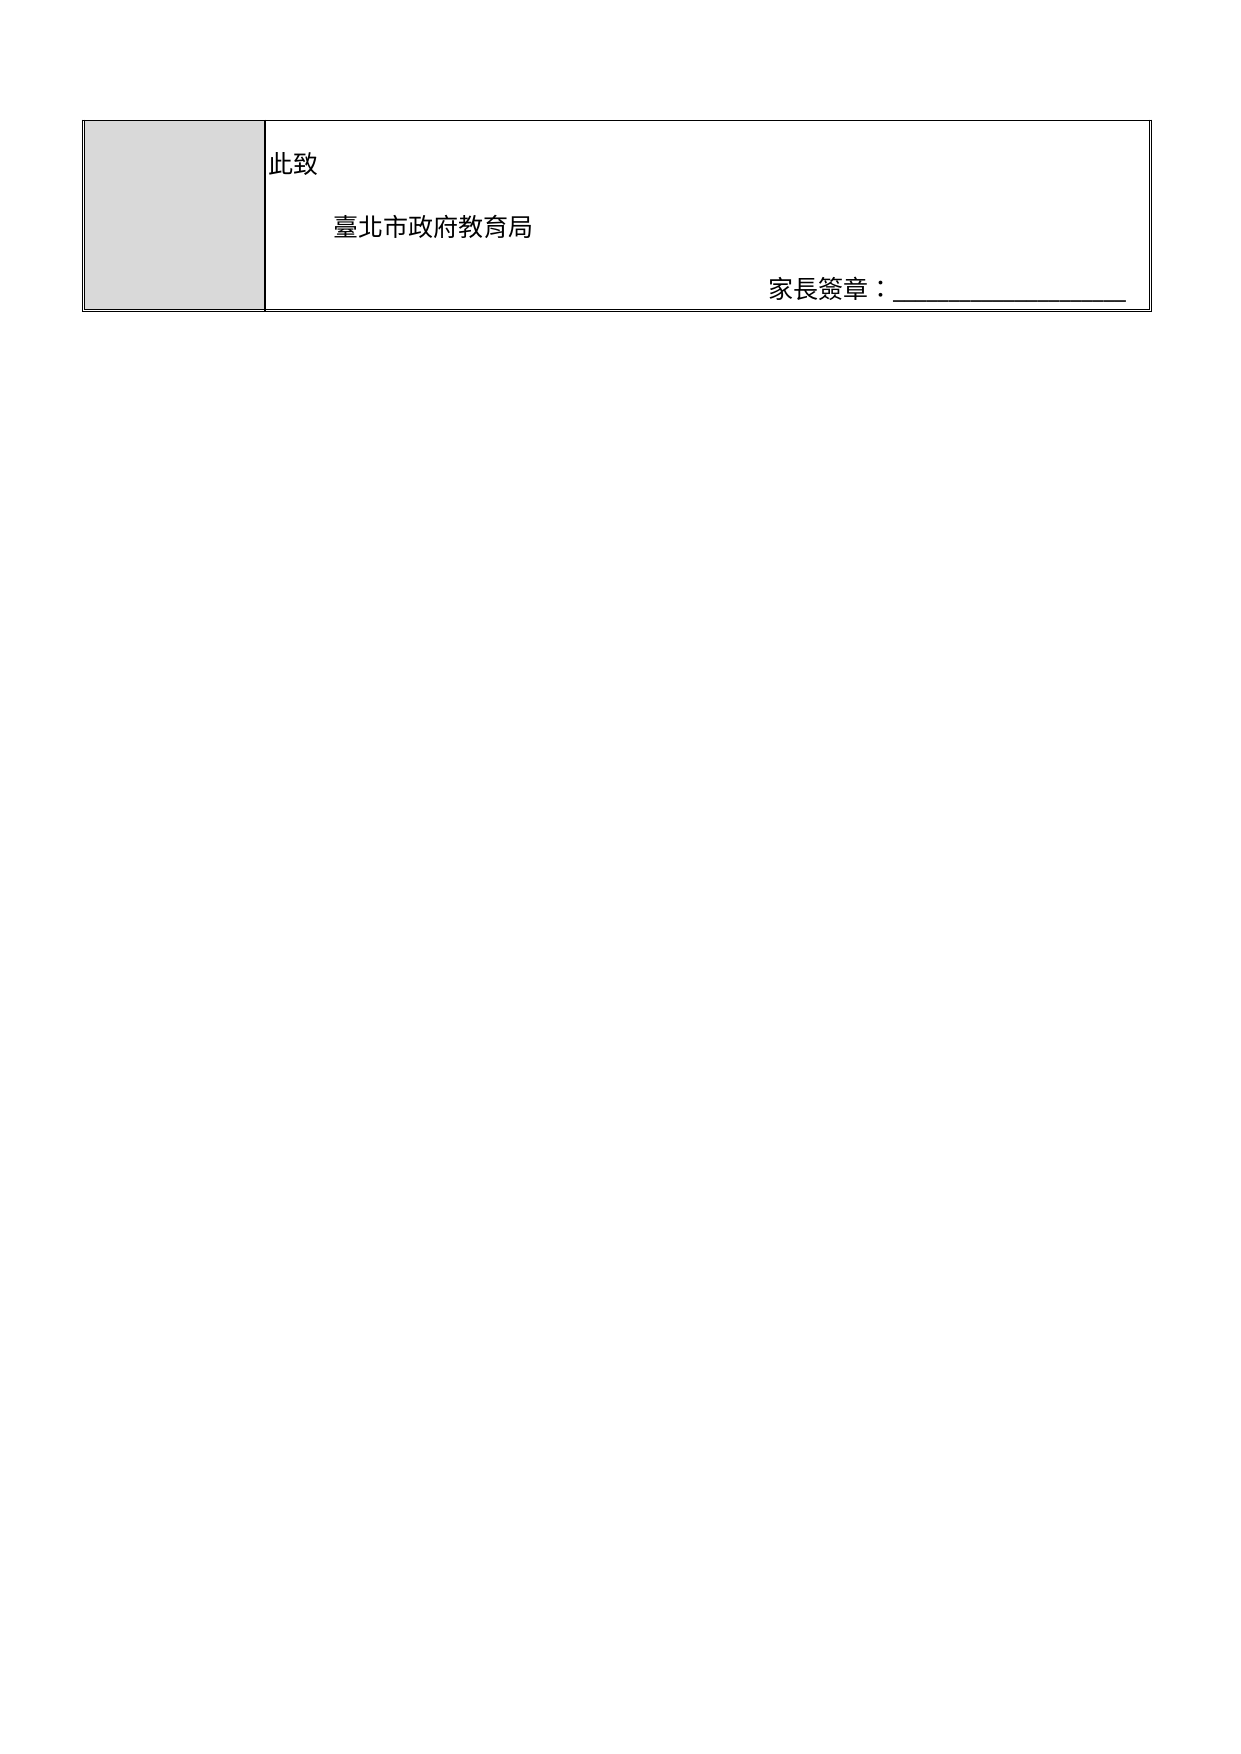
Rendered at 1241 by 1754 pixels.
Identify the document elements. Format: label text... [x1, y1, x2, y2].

table_cell 此致 臺北市政府教育局 家長簽章：_____________________ [266, 121, 1149, 309]
table_cell [85, 121, 264, 309]
